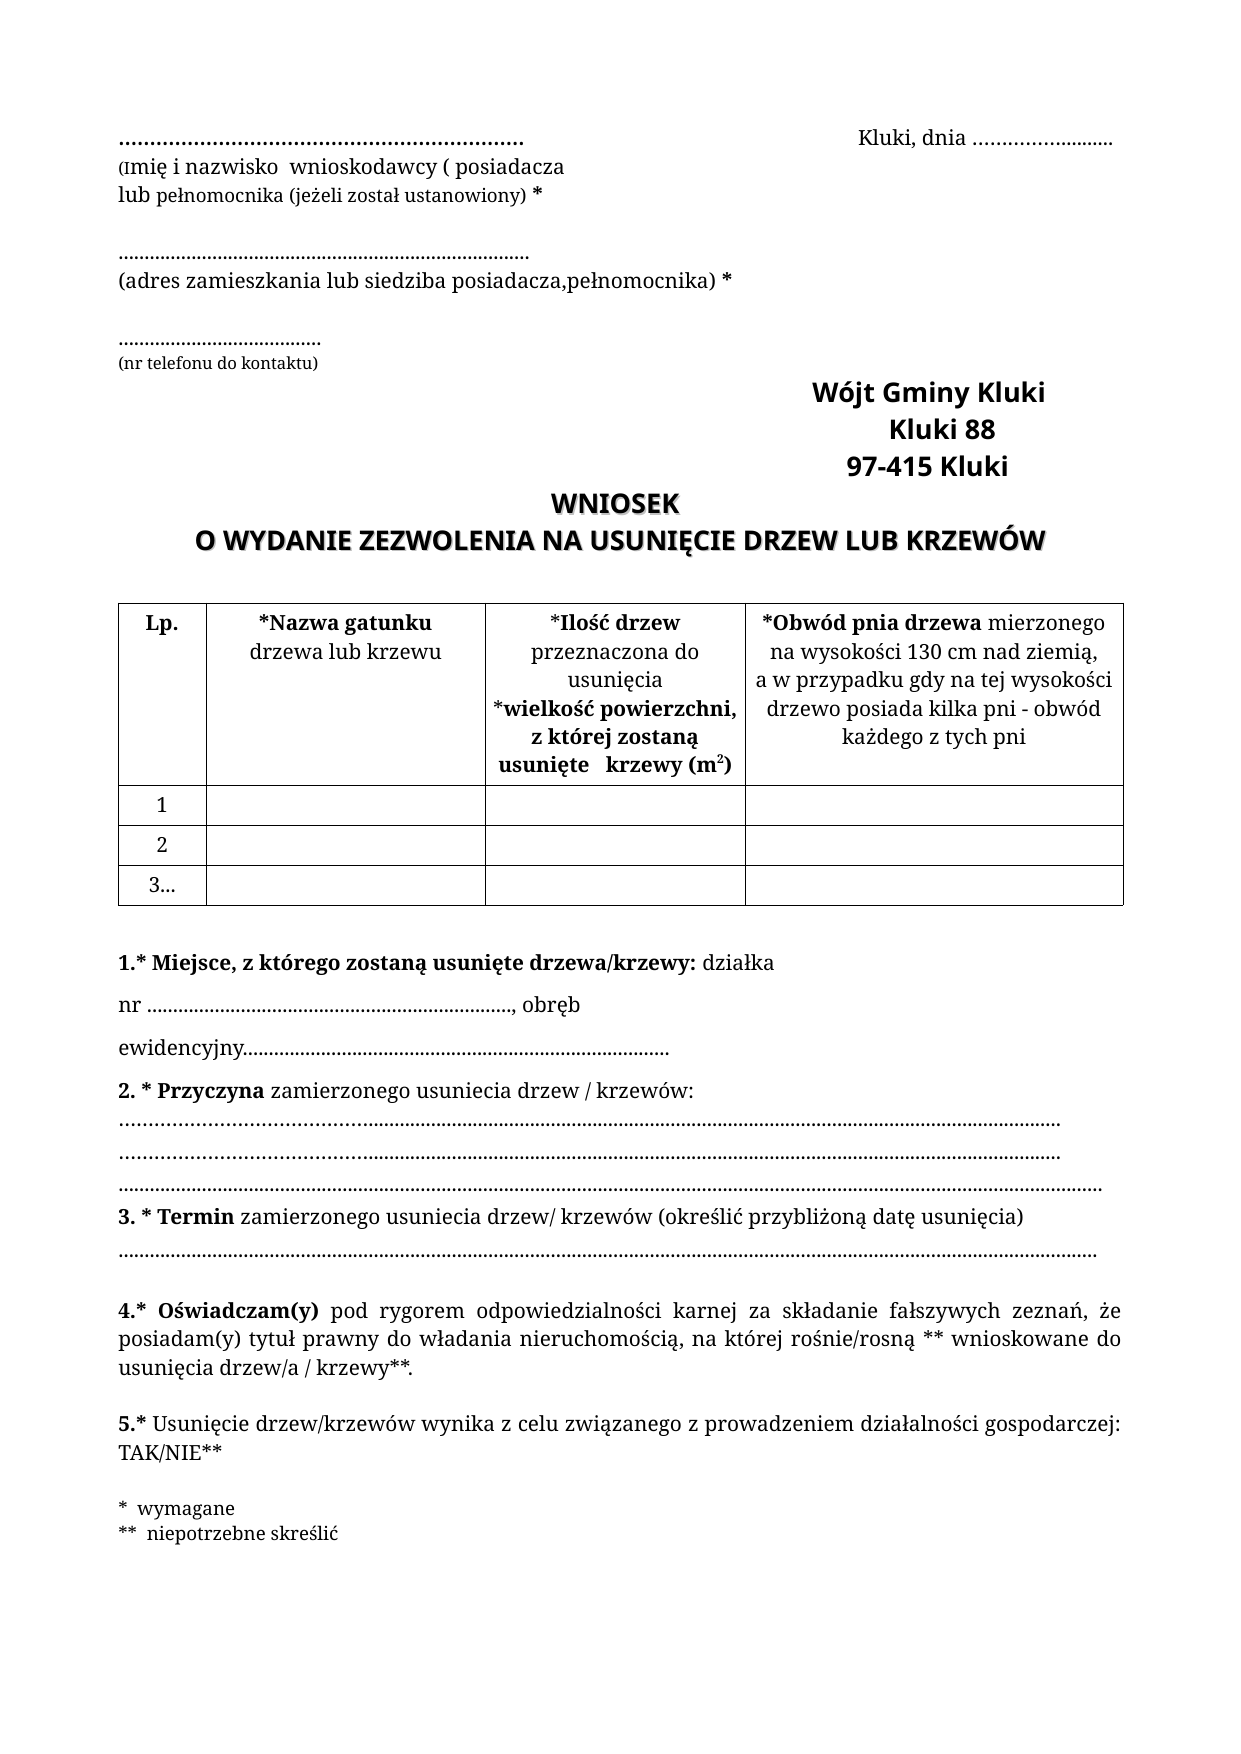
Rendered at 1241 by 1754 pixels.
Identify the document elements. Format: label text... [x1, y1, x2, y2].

text 3. * Termin zamierzonego usuniecia drzew/ krzewów (określić przybliżoną datę usunięcia) [118, 1202, 1122, 1231]
text ............................................................................... [118, 237, 1122, 266]
text lub pełnomocnika (jeżeli został ustanowiony) * [118, 181, 1122, 209]
table_cell [207, 866, 485, 905]
text 97-415 Kluki [115, 448, 1122, 484]
table_cell 1 [119, 786, 206, 825]
list * wymagane [118, 1495, 1122, 1520]
table_header *Ilość drzew przeznaczona do usunięcia *wielkość powierzchni, z której zostaną usunięte krzewy (m2) [486, 604, 745, 785]
table_cell 3... [119, 866, 206, 905]
table_cell [746, 866, 1123, 905]
table_cell [486, 826, 745, 865]
text ............................................................................................................................................................................................ [118, 1235, 1122, 1263]
text Kluki 88 [354, 411, 1122, 448]
table_cell [746, 826, 1123, 865]
text (Imię i nazwisko wnioskodawcy ( posiadacza [118, 152, 1122, 181]
text O WYDANIE ZEZWOLENIA NA USUNIĘCIE DRZEW LUB KRZEWÓW [118, 521, 1122, 558]
text 2. * Przyczyna zamierzonego usuniecia drzew / krzewów: [118, 1076, 1122, 1104]
text Wójt Gminy Kluki [118, 374, 1122, 411]
table_cell [207, 786, 485, 825]
text 4.* Oświadczam(y) pod rygorem odpowiedzialności karnej za składanie fałszywych zeznań, że posiadam(y) tytuł prawny do władania nieruchomością, na której rośnie/rosną ** wnioskowane do usunięcia drzew/a / krzewy**. [118, 1296, 1122, 1381]
table_cell [486, 866, 745, 905]
table_header *Obwód pnia drzewa mierzonego na wysokości 130 cm nad ziemią, a w przypadku gdy na tej wysokości drzewo posiada kilka pni - obwód każdego z tych pni [746, 604, 1123, 785]
text 1.* Miejsce, z którego zostaną usunięte drzewa/krzewy: działka nr ......................................................................, obręb ewidencyjny.................................................................................. [118, 948, 1122, 1062]
list ** niepotrzebne skreślić [118, 1520, 1122, 1546]
table_cell [207, 826, 485, 865]
table_cell 2 [119, 826, 206, 865]
table_header *Nazwa gatunku drzewa lub krzewu [207, 604, 485, 785]
text (adres zamieszkania lub siedziba posiadacza,pełnomocnika) * [118, 266, 1122, 294]
text 5.* Usunięcie drzew/krzewów wynika z celu związanego z prowadzeniem działalności gospodarczej: TAK/NIE** [118, 1409, 1122, 1466]
text ............................................................................................................................................................................................. [118, 1169, 1122, 1198]
table_header Lp. [119, 604, 206, 785]
text ……………………………………..................................................................................................................................... [118, 1137, 1122, 1165]
table_cell [486, 786, 745, 825]
text ................................................................. Kluki, dnia …………….......... [118, 118, 1122, 152]
text ……………………………………..................................................................................................................................... [118, 1104, 1122, 1133]
text ....................................... [118, 323, 1122, 351]
table_cell [746, 786, 1123, 825]
text (nr telefonu do kontaktu) [118, 351, 1122, 374]
text WNIOSEK [115, 484, 1122, 521]
